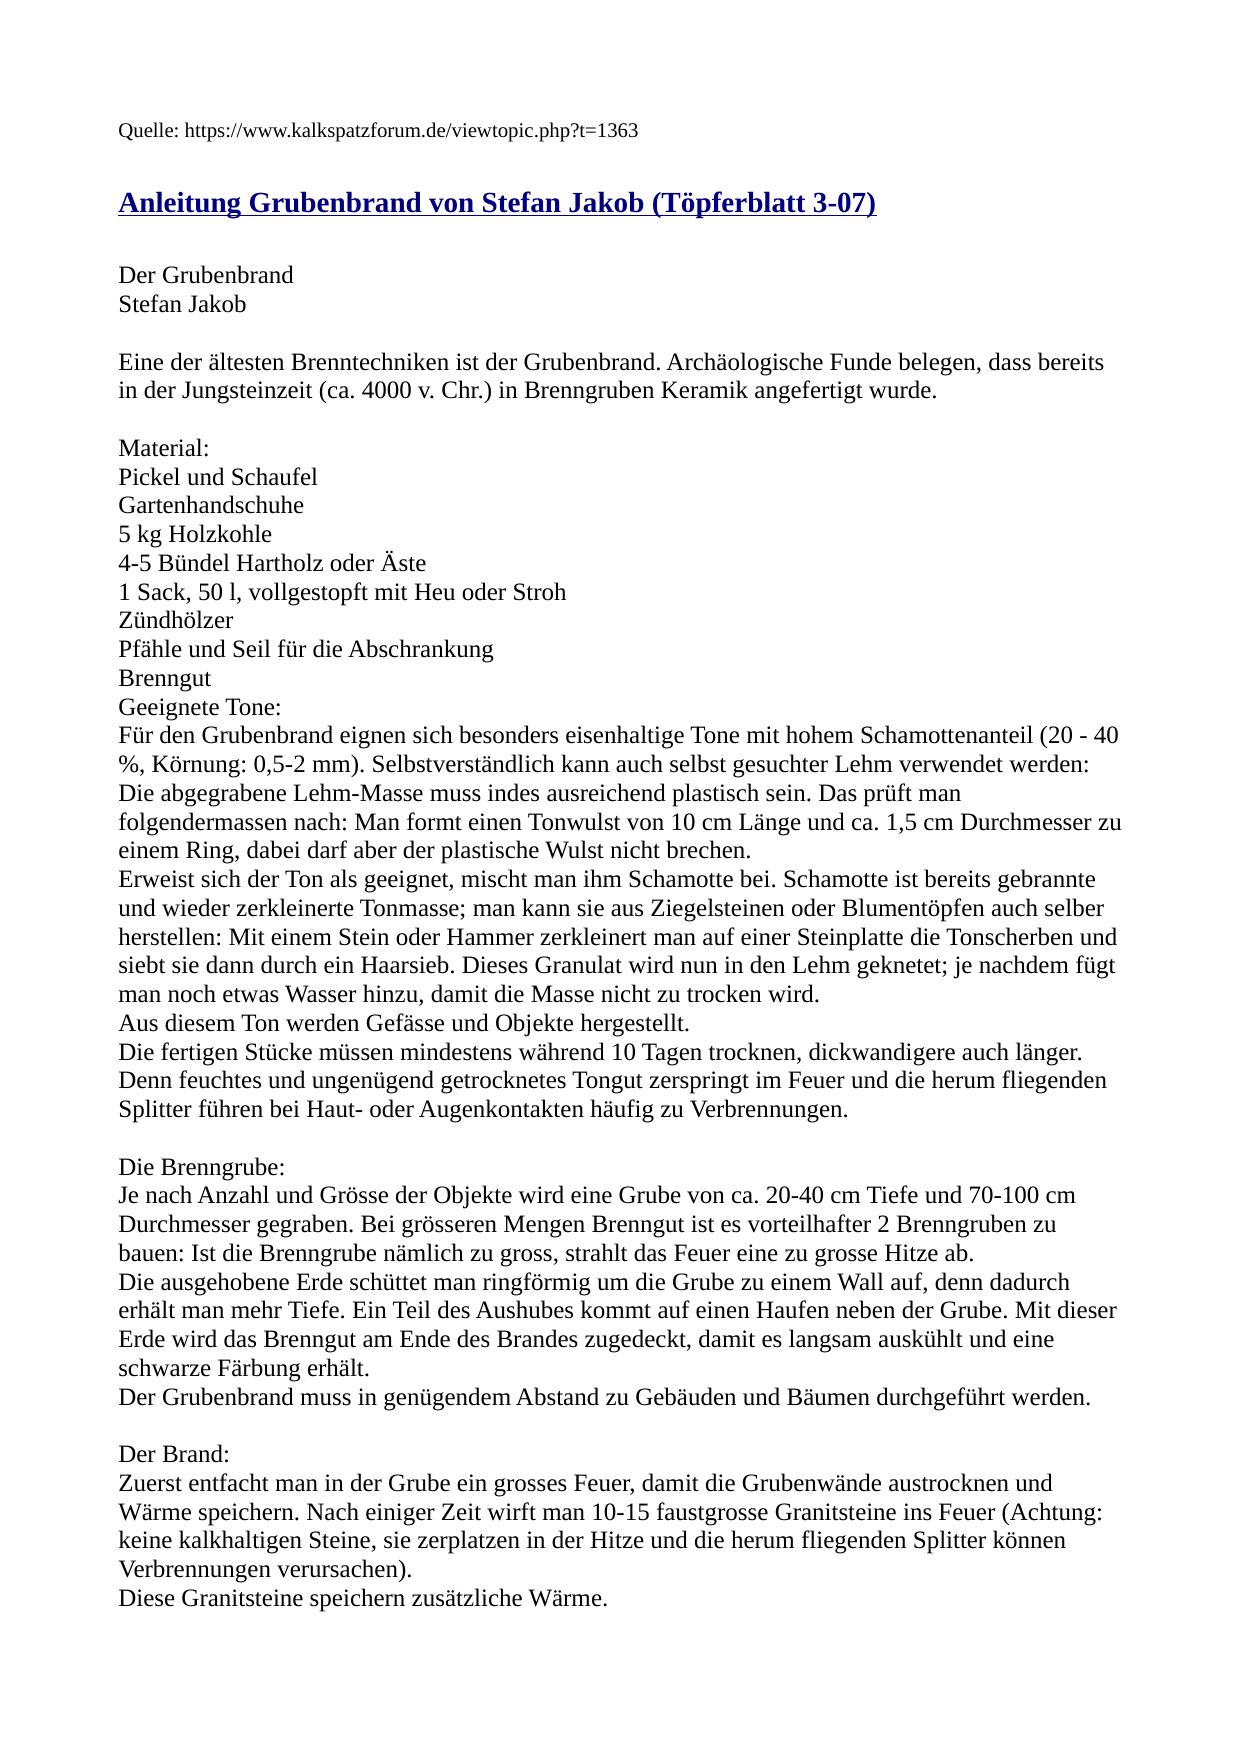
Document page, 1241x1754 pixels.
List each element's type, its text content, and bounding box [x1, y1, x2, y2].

text Der Grubenbrand Stefan Jakob Eine der ältesten Brenntechniken ist der Grubenbrand. Archäologische Funde belegen, dass bereits in der Jungsteinzeit (ca. 4000 v. Chr.) in Brenngruben Keramik angefertigt wurde. Material: Pickel und Schaufel Gartenhandschuhe 5 kg Holzkohle 4-5 Bündel Hartholz oder Äste 1 Sack, 50 l, vollgestopft mit Heu oder Stroh Zündhölzer Pfähle und Seil für die Abschrankung Brenngut Geeignete Tone: Für den Grubenbrand eignen sich besonders eisenhaltige Tone mit hohem Schamottenanteil (20 - 40 %, Körnung: 0,5-2 mm). Selbstverständlich kann auch selbst gesuchter Lehm verwendet werden: Die abgegrabene Lehm-Masse muss indes ausreichend plastisch sein. Das prüft man folgendermassen nach: Man formt einen Tonwulst von 10 cm Länge und ca. 1,5 cm Durchmesser zu einem Ring, dabei darf aber der plastische Wulst nicht brechen. Erweist sich der Ton als geeignet, mischt man ihm Schamotte bei. Schamotte ist bereits gebrannte und wieder zerkleinerte Tonmasse; man kann sie aus Ziegelsteinen oder Blumentöpfen auch selber herstellen: Mit einem Stein oder Hammer zerkleinert man auf einer Steinplatte die Tonscherben und siebt sie dann durch ein Haarsieb. Dieses Granulat wird nun in den Lehm geknetet; je nachdem fügt man noch etwas Wasser hinzu, damit die Masse nicht zu trocken wird. Aus diesem Ton werden Gefässe und Objekte hergestellt. Die fertigen Stücke müssen mindestens während 10 Tagen trocknen, dickwandigere auch länger. Denn feuchtes und ungenügend getrocknetes Tongut zerspringt im Feuer und die herum fliegenden Splitter führen bei Haut- oder Augenkontakten häufig zu Verbren­nungen. Die Brenngrube: Je nach Anzahl und Grösse der Objekte wird eine Grube von ca. 20-40 cm Tiefe und 70-100 cm Durchmesser gegraben. Bei grösseren Mengen Brenngut ist es vorteilhafter 2 Brenngruben zu bauen: Ist die Brenngrube nämlich zu gross, strahlt das Feuer eine zu grosse Hitze ab. Die ausgehobene Erde schüttet man ringförmig um die Grube zu einem Wall auf, denn dadurch erhält man mehr Tiefe. Ein Teil des Aushubes kommt auf einen Haufen neben der Grube. Mit dieser Erde wird das Brenngut am Ende des Brandes zugedeckt, damit es langsam auskühlt und eine schwarze Färbung erhält. Der Grubenbrand muss in genügendem Abstand zu Gebäuden und Bäumen durchgeführt werden. Der Brand: Zuerst entfacht man in der Grube ein grosses Feuer, damit die Grubenwände austrocknen und Wärme speichern. Nach einiger Zeit wirft man 10-15 faustgrosse Granitsteine ins Feuer (Achtung: keine kalkhaltigen Steine, sie zerplatzen in der Hitze und die herum fliegenden Splitter können Verbrennungen verursachen). Diese Granitsteine speichern zusätzliche Wärme. [118, 260, 1122, 1612]
subtitle Anleitung Grubenbrand von Stefan Jakob (Töpferblatt 3-07) [118, 186, 1122, 219]
text Quelle: https://www.kalkspatzforum.de/viewtopic.php?t=1363 [118, 118, 1122, 142]
